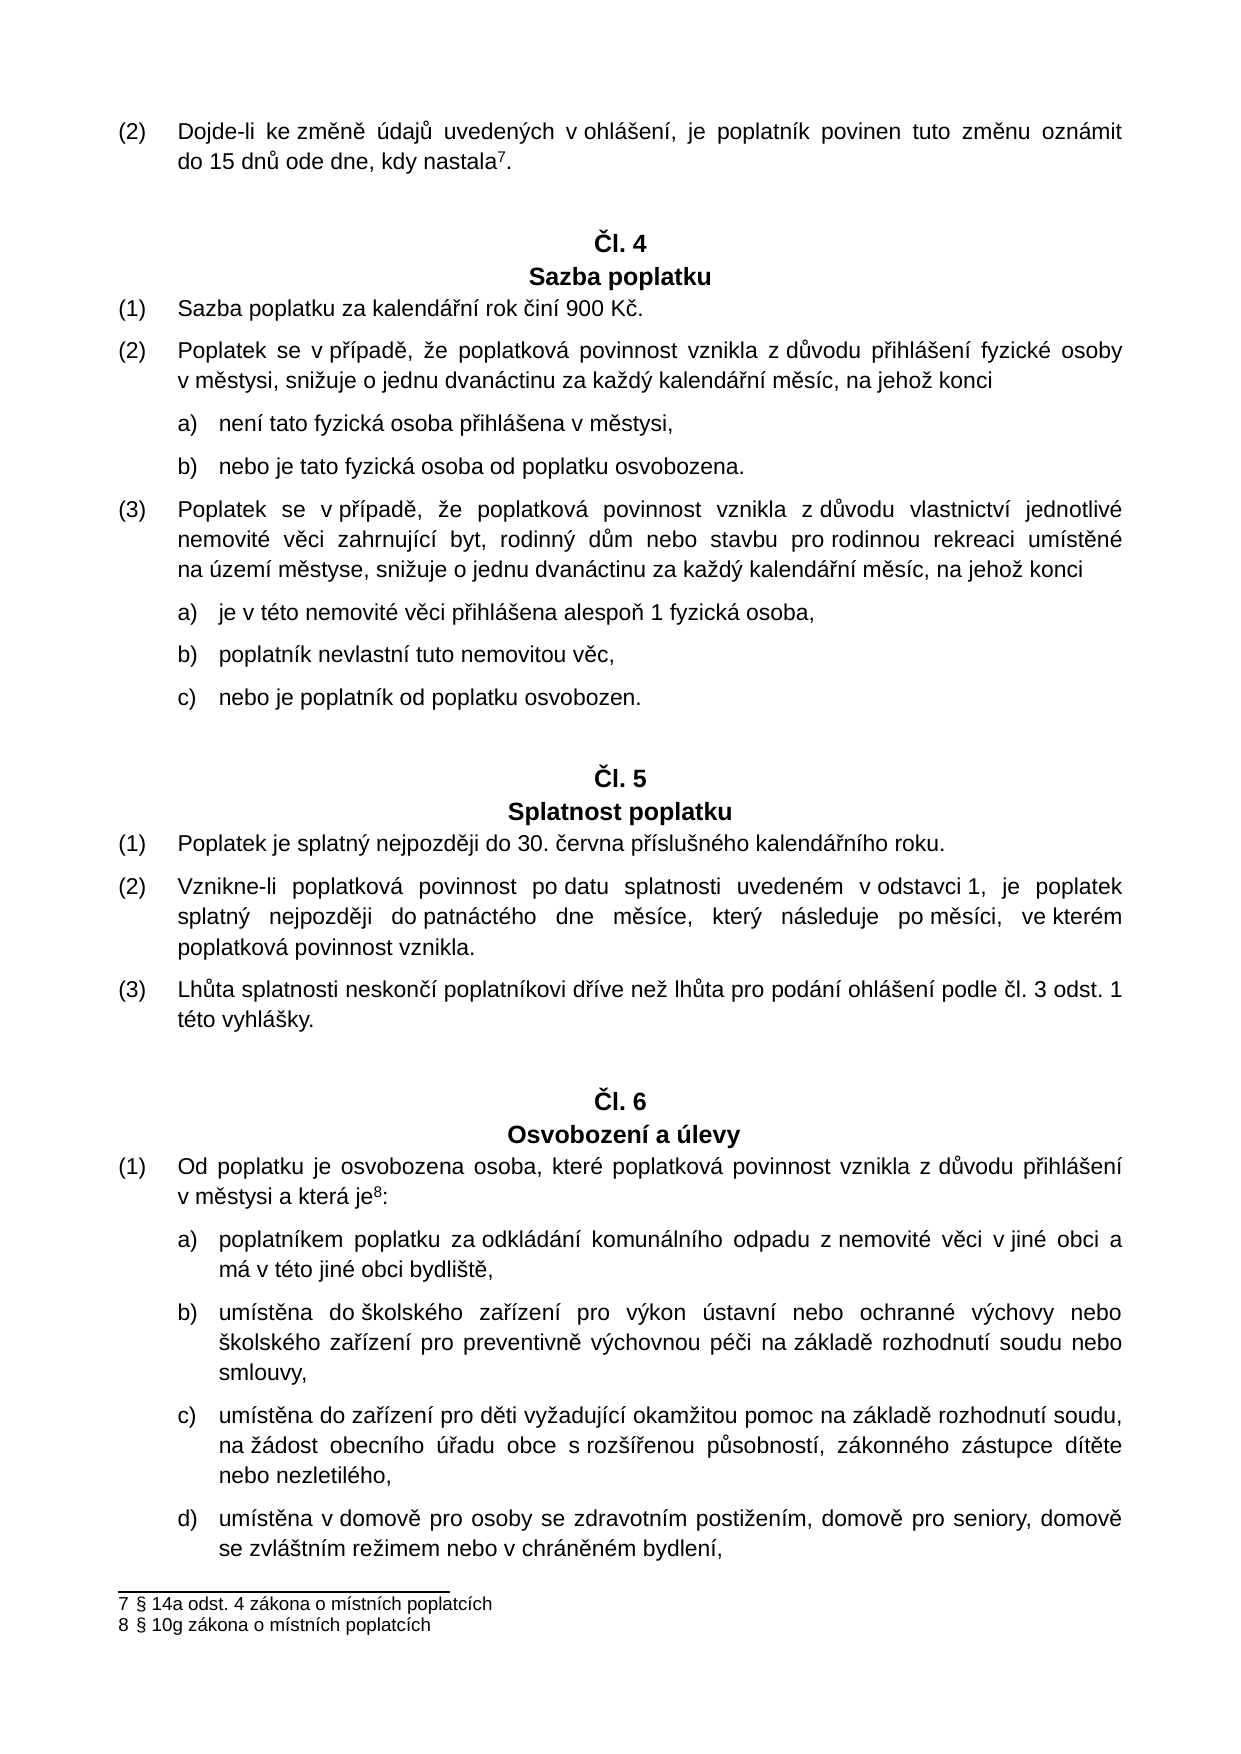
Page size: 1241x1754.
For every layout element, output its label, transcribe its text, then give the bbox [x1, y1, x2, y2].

list nebo je tato fyzická osoba od poplatku osvobozena. [177, 453, 1122, 479]
list není tato fyzická osoba přihlášena v městysi, [177, 410, 1122, 437]
list Poplatek je splatný nejpozději do 30. června příslušného kalendářního roku. [118, 830, 1122, 857]
subtitle Čl. 6 Osvobození a úlevy [118, 1087, 1122, 1148]
list Lhůta splatnosti neskončí poplatníkovi dříve než lhůta pro podání ohlášení podle čl. 3 odst. 1 této vyhlášky. [118, 976, 1122, 1033]
list Vznikne-li poplatková povinnost po datu splatnosti uvedeném v odstavci 1, je poplatek splatný nejpozději do patnáctého dne měsíce, který následuje po měsíci, ve kterém poplatková povinnost vznikla. [118, 873, 1122, 960]
list poplatník nevlastní tuto nemovitou věc, [177, 641, 1122, 668]
list Dojde-li ke změně údajů uvedených v ohlášení, je poplatník povinen tuto změnu oznámit do 15 dnů ode dne, kdy nastala. [118, 118, 1122, 175]
list § 14a odst. 4 zákona o místních poplatcích [118, 1592, 1122, 1614]
list Poplatek se v případě, že poplatková povinnost vznikla z důvodu přihlášení fyzické osoby v městysi, snižuje o jednu dvanáctinu za každý kalendářní měsíc, na jehož konci [118, 337, 1122, 394]
list nebo je poplatník od poplatku osvobozen. [177, 684, 1122, 711]
subtitle Čl. 4 Sazba poplatku [118, 228, 1122, 290]
list § 10g zákona o místních poplatcích [118, 1614, 1122, 1635]
list umístěna do školského zařízení pro výkon ústavní nebo ochranné výchovy nebo školského zařízení pro preventivně výchovnou péči na základě rozhodnutí soudu nebo smlouvy, [177, 1298, 1122, 1385]
list je v této nemovité věci přihlášena alespoň 1 fyzická osoba, [177, 599, 1122, 625]
list umístěna do zařízení pro děti vyžadující okamžitou pomoc na základě rozhodnutí soudu, na žádost obecního úřadu obce s rozšířenou působností, zákonného zástupce dítěte nebo nezletilého, [177, 1402, 1122, 1488]
subtitle Čl. 5 Splatnost poplatku [118, 764, 1122, 826]
list Poplatek se v případě, že poplatková povinnost vznikla z důvodu vlastnictví jednotlivé nemovité věci zahrnující byt, rodinný dům nebo stavbu pro rodinnou rekreaci umístěné na území městyse, snižuje o jednu dvanáctinu za každý kalendářní měsíc, na jehož konci [118, 496, 1122, 582]
list Od poplatku je osvobozena osoba, které poplatková povinnost vznikla z důvodu přihlášení v městysi a která je: [118, 1153, 1122, 1209]
list poplatníkem poplatku za odkládání komunálního odpadu z nemovité věci v jiné obci a má v této jiné obci bydliště, [177, 1226, 1122, 1282]
list Sazba poplatku za kalendářní rok činí 900 Kč. [118, 294, 1122, 321]
list umístěna v domově pro osoby se zdravotním postižením, domově pro seniory, domově se zvláštním režimem nebo v chráněném bydlení, [177, 1505, 1122, 1561]
